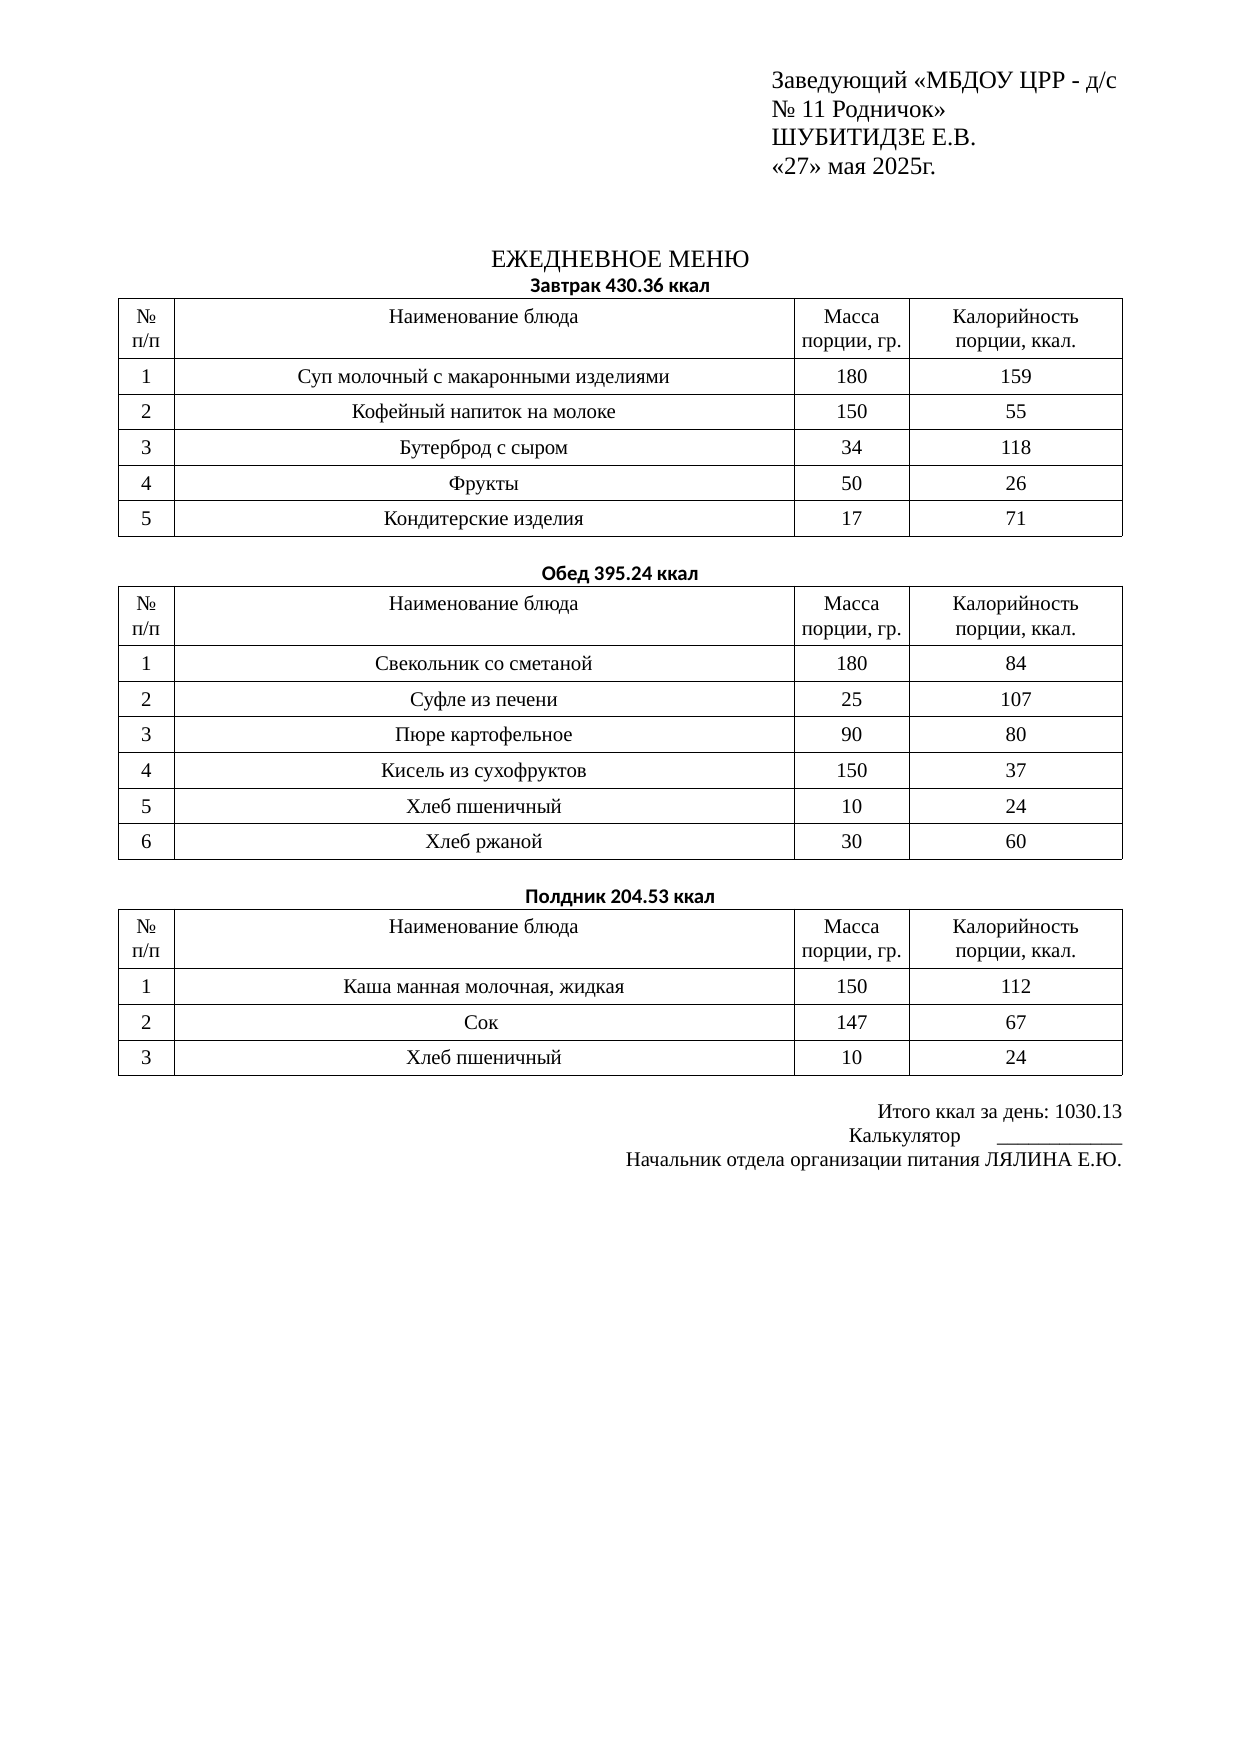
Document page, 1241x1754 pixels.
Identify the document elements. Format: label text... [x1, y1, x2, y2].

table_cell 180 [795, 359, 909, 393]
table_cell 6 [119, 824, 174, 859]
table_cell 2 [119, 395, 174, 429]
table_cell 150 [795, 395, 909, 429]
text Обед 395.24 ккал [118, 560, 1122, 586]
table_cell Кисель из сухофруктов [175, 753, 794, 788]
table_cell Пюре картофельное [175, 717, 794, 752]
table_cell 5 [119, 789, 174, 823]
table_header Калорийность порции, ккал. [910, 910, 1122, 968]
table_cell Бутерброд с сыром [175, 430, 794, 465]
table_cell 4 [119, 753, 174, 788]
table_cell 55 [910, 395, 1122, 429]
table_cell 118 [910, 430, 1122, 465]
table_header Масса порции, гр. [795, 299, 909, 358]
table_cell 67 [910, 1005, 1122, 1039]
text Итого ккал за день: 1030.13 [118, 1099, 1122, 1123]
table_header Калорийность порции, ккал. [910, 299, 1122, 358]
table_cell Фрукты [175, 466, 794, 500]
table_cell Каша манная молочная, жидкая [175, 969, 794, 1004]
table_header Масса порции, гр. [795, 587, 909, 645]
table_cell 4 [119, 466, 174, 500]
table_cell 24 [910, 789, 1122, 823]
table_cell 84 [910, 646, 1122, 681]
table_cell 3 [119, 430, 174, 465]
table_cell Сок [175, 1005, 794, 1039]
text Завтрак 430.36 ккал [118, 273, 1122, 298]
table_cell 30 [795, 824, 909, 859]
table_cell 3 [119, 1041, 174, 1075]
table_cell 25 [795, 682, 909, 716]
table_cell 37 [910, 753, 1122, 788]
table_cell Кондитерские изделия [175, 501, 794, 536]
table_header № п/п [119, 299, 174, 358]
table_header Наименование блюда [175, 910, 794, 968]
table_header Наименование блюда [175, 587, 794, 645]
table_header Масса порции, гр. [795, 910, 909, 968]
table_cell 147 [795, 1005, 909, 1039]
table_cell 2 [119, 1005, 174, 1039]
text Полдник 204.53 ккал [118, 883, 1122, 908]
table_cell 10 [795, 1041, 909, 1075]
table_cell 60 [910, 824, 1122, 859]
text Начальник отдела организации питания ЛЯЛИНА Е.Ю. [118, 1147, 1122, 1171]
table_cell 2 [119, 682, 174, 716]
table_cell 17 [795, 501, 909, 536]
table_header № п/п [119, 587, 174, 645]
table_header № п/п [119, 910, 174, 968]
table_cell 24 [910, 1041, 1122, 1075]
table_cell Кофейный напиток на молоке [175, 395, 794, 429]
table_cell 71 [910, 501, 1122, 536]
table_header Калорийность порции, ккал. [910, 587, 1122, 645]
table_cell Хлеб пшеничный [175, 789, 794, 823]
table_cell 159 [910, 359, 1122, 393]
table_cell Хлеб пшеничный [175, 1041, 794, 1075]
table_cell 112 [910, 969, 1122, 1004]
text ЕЖЕДНЕВНОЕ МЕНЮ [118, 244, 1122, 273]
table_cell Суп молочный с макаронными изделиями [175, 359, 794, 393]
table_cell 3 [119, 717, 174, 752]
table_cell 1 [119, 359, 174, 393]
table_cell 10 [795, 789, 909, 823]
table_cell 50 [795, 466, 909, 500]
table_cell 34 [795, 430, 909, 465]
table_cell 150 [795, 753, 909, 788]
table_cell 80 [910, 717, 1122, 752]
table_cell 5 [119, 501, 174, 536]
text Калькулятор ____________ [118, 1123, 1122, 1147]
table_cell 1 [119, 646, 174, 681]
table_cell Суфле из печени [175, 682, 794, 716]
table_cell Хлеб ржаной [175, 824, 794, 859]
table_cell 1 [119, 969, 174, 1004]
table_cell Свекольник со сметаной [175, 646, 794, 681]
table_cell 150 [795, 969, 909, 1004]
table_cell 90 [795, 717, 909, 752]
table_header Наименование блюда [175, 299, 794, 358]
table_cell 26 [910, 466, 1122, 500]
table_cell 107 [910, 682, 1122, 716]
table_cell 180 [795, 646, 909, 681]
